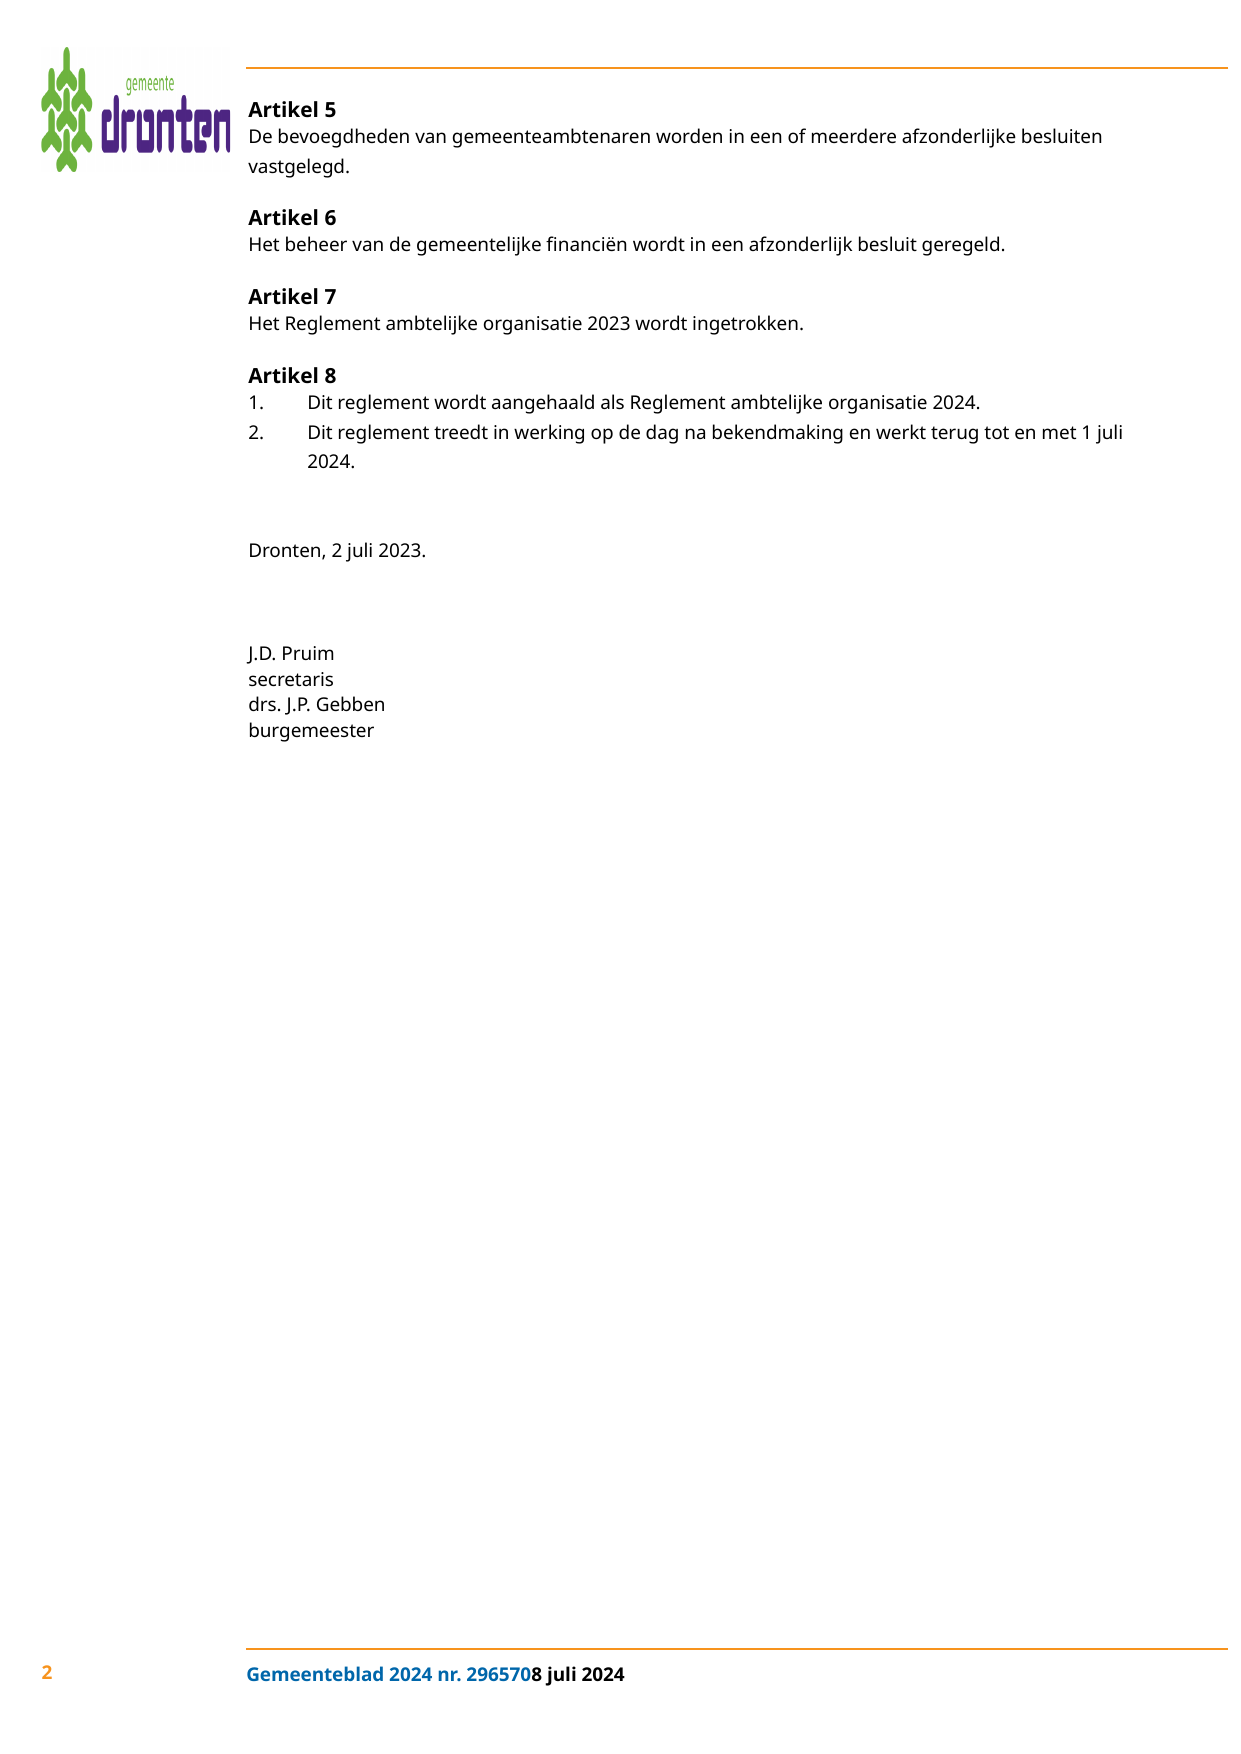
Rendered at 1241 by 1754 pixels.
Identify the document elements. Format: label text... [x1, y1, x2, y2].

text Artikel 8 [248, 361, 1152, 389]
text Artikel 5 [248, 95, 1152, 123]
picture [41, 47, 231, 172]
text Het Reglement ambtelijke organisatie 2023 wordt ingetrokken. [248, 311, 1152, 336]
text De bevoegdheden van gemeenteambtenaren worden in een of meerdere afzonderlijke besluiten vastgelegd. [248, 123, 1152, 178]
text burgemeester [248, 717, 1152, 743]
text secretaris [248, 666, 1152, 692]
text Artikel 7 [248, 282, 1152, 311]
text Artikel 6 [248, 203, 1152, 232]
text J.D. Pruim [248, 640, 1152, 666]
list Dit reglement wordt aangehaald als Reglement ambtelijke organisatie 2024. [248, 389, 1152, 415]
text drs. J.P. Gebben [248, 692, 1152, 717]
list Dit reglement treedt in werking op de dag na bekendmaking en werkt terug tot en met 1 juli 2024. [248, 419, 1152, 474]
text Het beheer van de gemeentelijke financiën wordt in een afzonderlijk besluit geregeld. [248, 232, 1152, 257]
text Dronten, 2 juli 2023. [248, 537, 1152, 563]
